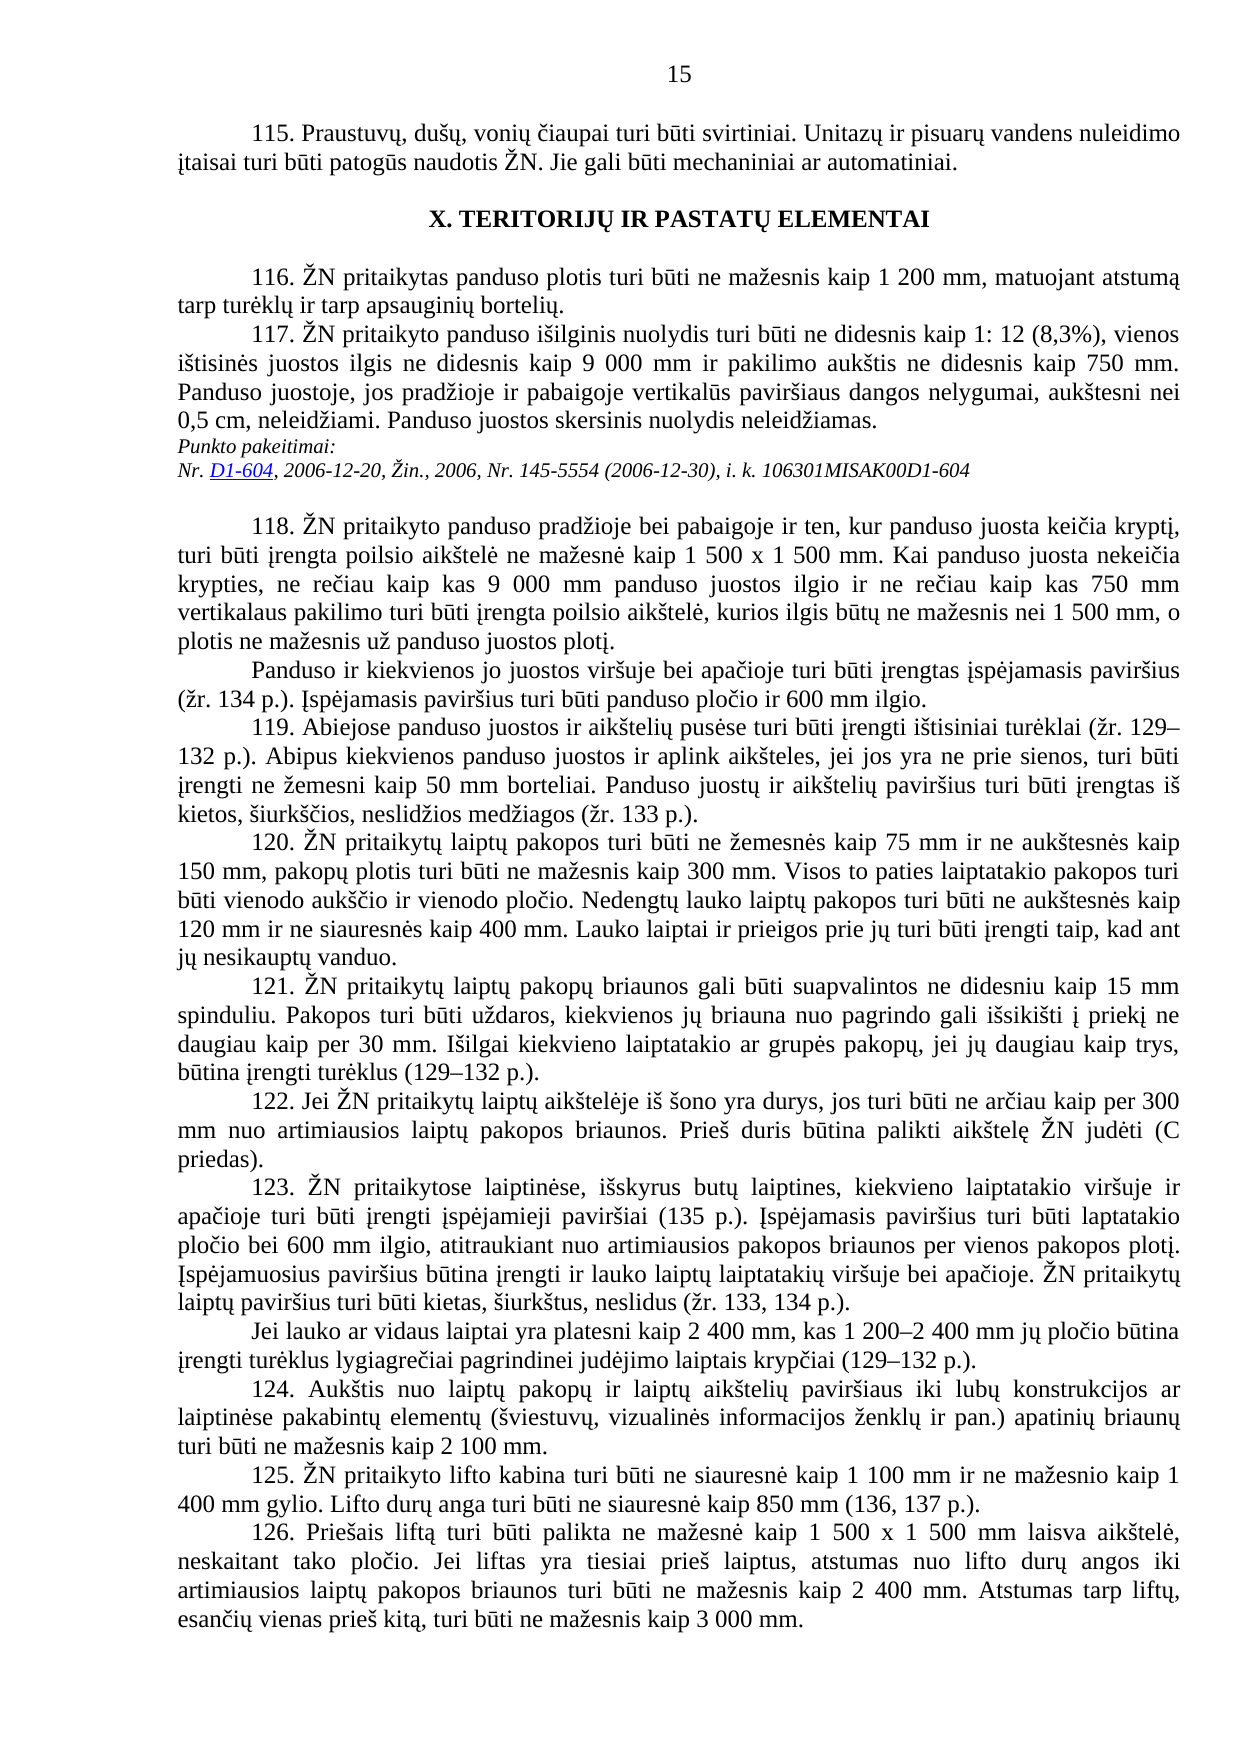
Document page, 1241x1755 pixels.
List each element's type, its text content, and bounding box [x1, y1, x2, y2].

text Punkto pakeitimai: [177, 434, 1181, 458]
text Nr. D1-604, 2006-12-20, Žin., 2006, Nr. 145-5554 (2006-12-30), i. k. 106301MISAK00D1-604 [177, 458, 1181, 482]
text 117. ŽN pritaikyto panduso išilginis nuolydis turi būti ne didesnis kaip 1: 12 (8,3%), vienos ištisinės juostos ilgis ne didesnis kaip 9 000 mm ir pakilimo aukštis ne didesnis kaip 750 mm. Panduso juostoje, jos pradžioje ir pabaigoje vertikalūs paviršiaus dangos nelygumai, aukštesni nei 0,5 cm, neleidžiami. Panduso juostos skersinis nuolydis neleidžiamas. [177, 319, 1181, 434]
text 124. Aukštis nuo laiptų pakopų ir laiptų aikštelių paviršiaus iki lubų konstrukcijos ar laiptinėse pakabintų elementų (šviestuvų, vizualinės informacijos ženklų ir pan.) apatinių briaunų turi būti ne mažesnis kaip 2 100 mm. [177, 1374, 1181, 1460]
text 116. ŽN pritaikytas panduso plotis turi būti ne mažesnis kaip 1 200 mm, matuojant atstumą tarp turėklų ir tarp apsauginių bortelių. [177, 262, 1181, 319]
text 125. ŽN pritaikyto lifto kabina turi būti ne siauresnė kaip 1 100 mm ir ne mažesnio kaip 1 400 mm gylio. Lifto durų anga turi būti ne siauresnė kaip 850 mm (136, 137 p.). [177, 1460, 1181, 1517]
text 120. ŽN pritaikytų laiptų pakopos turi būti ne žemesnės kaip 75 mm ir ne aukštesnės kaip 150 mm, pakopų plotis turi būti ne mažesnis kaip 300 mm. Visos to paties laiptatakio pakopos turi būti vienodo aukščio ir vienodo pločio. Nedengtų lauko laiptų pakopos turi būti ne aukštesnės kaip 120 mm ir ne siauresnės kaip 400 mm. Lauko laiptai ir prieigos prie jų turi būti įrengti taip, kad ant jų nesikauptų vanduo. [177, 827, 1181, 971]
text 115. Praustuvų, dušų, vonių čiaupai turi būti svirtiniai. Unitazų ir pisuarų vandens nuleidimo įtaisai turi būti patogūs naudotis ŽN. Jie gali būti mechaniniai ar automatiniai. [177, 118, 1181, 176]
text 126. Priešais liftą turi būti palikta ne mažesnė kaip 1 500 x 1 500 mm laisva aikštelė, neskaitant tako pločio. Jei liftas yra tiesiai prieš laiptus, atstumas nuo lifto durų angos iki artimiausios laiptų pakopos briaunos turi būti ne mažesnis kaip 2 400 mm. Atstumas tarp liftų, esančių vienas prieš kitą, turi būti ne mažesnis kaip 3 000 mm. [177, 1517, 1181, 1632]
text 119. Abiejose panduso juostos ir aikštelių pusėse turi būti įrengti ištisiniai turėklai (žr. 129–132 p.). Abipus kiekvienos panduso juostos ir aplink aikšteles, jei jos yra ne prie sienos, turi būti įrengti ne žemesni kaip 50 mm borteliai. Panduso juostų ir aikštelių paviršius turi būti įrengtas iš kietos, šiurkščios, neslidžios medžiagos (žr. 133 p.). [177, 712, 1181, 827]
text Jei lauko ar vidaus laiptai yra platesni kaip 2 400 mm, kas 1 200–2 400 mm jų pločio būtina įrengti turėklus lygiagrečiai pagrindinei judėjimo laiptais krypčiai (129–132 p.). [177, 1316, 1181, 1374]
text 123. ŽN pritaikytose laiptinėse, išskyrus butų laiptines, kiekvieno laiptatakio viršuje ir apačioje turi būti įrengti įspėjamieji paviršiai (135 p.). Įspėjamasis paviršius turi būti laptatakio pločio bei 600 mm ilgio, atitraukiant nuo artimiausios pakopos briaunos per vienos pakopos plotį. Įspėjamuosius paviršius būtina įrengti ir lauko laiptų laiptatakių viršuje bei apačioje. ŽN pritaikytų laiptų paviršius turi būti kietas, šiurkštus, neslidus (žr. 133, 134 p.). [177, 1172, 1181, 1316]
text 122. Jei ŽN pritaikytų laiptų aikštelėje iš šono yra durys, jos turi būti ne arčiau kaip per 300 mm nuo artimiausios laiptų pakopos briaunos. Prieš duris būtina palikti aikštelę ŽN judėti (C priedas). [177, 1086, 1181, 1172]
text 118. ŽN pritaikyto panduso pradžioje bei pabaigoje ir ten, kur panduso juosta keičia kryptį, turi būti įrengta poilsio aikštelė ne mažesnė kaip 1 500 x 1 500 mm. Kai panduso juosta nekeičia krypties, ne rečiau kaip kas 9 000 mm panduso juostos ilgio ir ne rečiau kaip kas 750 mm vertikalaus pakilimo turi būti įrengta poilsio aikštelė, kurios ilgis būtų ne mažesnis nei 1 500 mm, o plotis ne mažesnis už panduso juostos plotį. [177, 511, 1181, 655]
text 121. ŽN pritaikytų laiptų pakopų briaunos gali būti suapvalintos ne didesniu kaip 15 mm spinduliu. Pakopos turi būti uždaros, kiekvienos jų briauna nuo pagrindo gali išsikišti į priekį ne daugiau kaip per 30 mm. Išilgai kiekvieno laiptatakio ar grupės pakopų, jei jų daugiau kaip trys, būtina įrengti turėklus (129–132 p.). [177, 971, 1181, 1086]
text X. TERITORIJŲ IR PASTATŲ ELEMENTAI [177, 204, 1181, 233]
text Panduso ir kiekvienos jo juostos viršuje bei apačioje turi būti įrengtas įspėjamasis paviršius (žr. 134 p.). Įspėjamasis paviršius turi būti panduso pločio ir 600 mm ilgio. [177, 655, 1181, 712]
